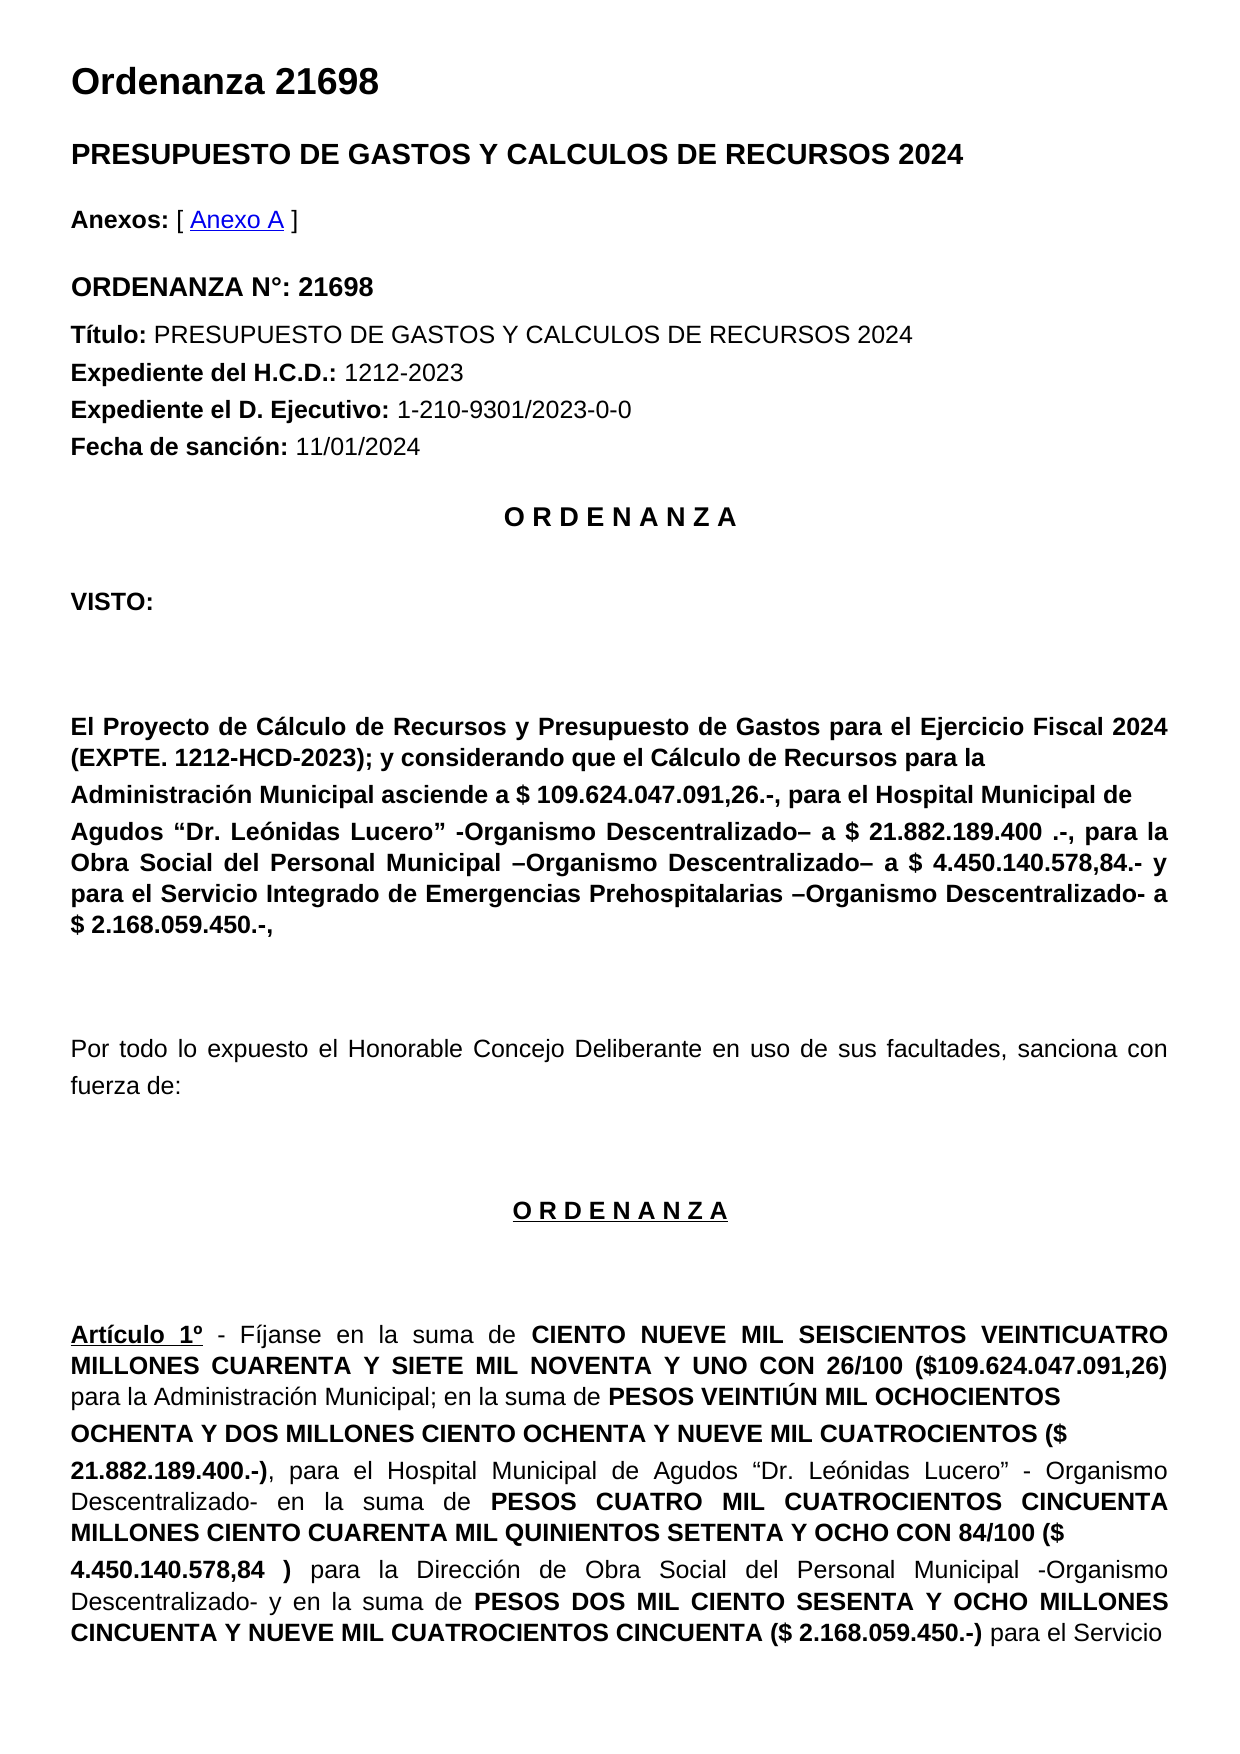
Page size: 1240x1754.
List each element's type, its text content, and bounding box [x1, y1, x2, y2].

text Título: PRESUPUESTO DE GASTOS Y CALCULOS DE RECURSOS 2024 [70, 320, 1169, 348]
text Fecha de sanción: 11/01/2024 [70, 432, 1169, 461]
text O R D E N A N Z A [71, 1196, 1169, 1225]
text Ordenanza 21698 [71, 59, 1169, 102]
text OCHENTA Y DOS MILLONES CIENTO OCHENTA Y NUEVE MIL CUATROCIENTOS ($ [70, 1419, 1169, 1448]
text PRESUPUESTO DE GASTOS Y CALCULOS DE RECURSOS 2024 [71, 137, 1169, 170]
text O R D E N A N Z A [71, 501, 1169, 532]
text Anexos: [ Anexo A ] [70, 205, 1169, 234]
text Expediente del H.C.D.: 1212-2023 [70, 358, 1169, 387]
text 21.882.189.400.-), para el Hospital Municipal de Agudos “Dr. Leónidas Lucero” - Organismo Descentralizado- en la suma de PESOS CUATRO MIL CUATROCIENTOS CINCUENTA MILLONES CIENTO CUARENTA MIL QUINIENTOS SETENTA Y OCHO CON 84/100 ($ [70, 1456, 1169, 1547]
text Por todo lo expuesto el Honorable Concejo Deliberante en uso de sus facultades, sanciona con fuerza de: [70, 1034, 1169, 1100]
text 4.450.140.578,84 ) para la Dirección de Obra Social del Personal Municipal -Organismo Descentralizado- y en la suma de PESOS DOS MIL CIENTO SESENTA Y OCHO MILLONES CINCUENTA Y NUEVE MIL CUATROCIENTOS CINCUENTA ($ 2.168.059.450.-) para el Servicio [70, 1555, 1169, 1646]
text Agudos “Dr. Leónidas Lucero” -Organismo Descentralizado– a $ 21.882.189.400 .-, para la Obra Social del Personal Municipal –Organismo Descentralizado– a $ 4.450.140.578,84.- y para el Servicio Integrado de Emergencias Prehospitalarias –Organismo Descentralizado- a $ 2.168.059.450.-, [70, 817, 1169, 939]
subtitle ORDENANZA N°: 21698 [71, 271, 1169, 302]
text Expediente el D. Ejecutivo: 1-210-9301/2023-0-0 [70, 395, 1169, 424]
text Artículo 1º - Fíjanse en la suma de CIENTO NUEVE MIL SEISCIENTOS VEINTICUATRO MILLONES CUARENTA Y SIETE MIL NOVENTA Y UNO CON 26/100 ($109.624.047.091,26) para la Administración Municipal; en la suma de PESOS VEINTIÚN MIL OCHOCIENTOS [70, 1320, 1169, 1411]
text VISTO: [70, 587, 1169, 616]
text Administración Municipal asciende a $ 109.624.047.091,26.-, para el Hospital Municipal de [70, 780, 1169, 809]
text El Proyecto de Cálculo de Recursos y Presupuesto de Gastos para el Ejercicio Fiscal 2024 (EXPTE. 1212-HCD-2023); y considerando que el Cálculo de Recursos para la [70, 712, 1169, 772]
